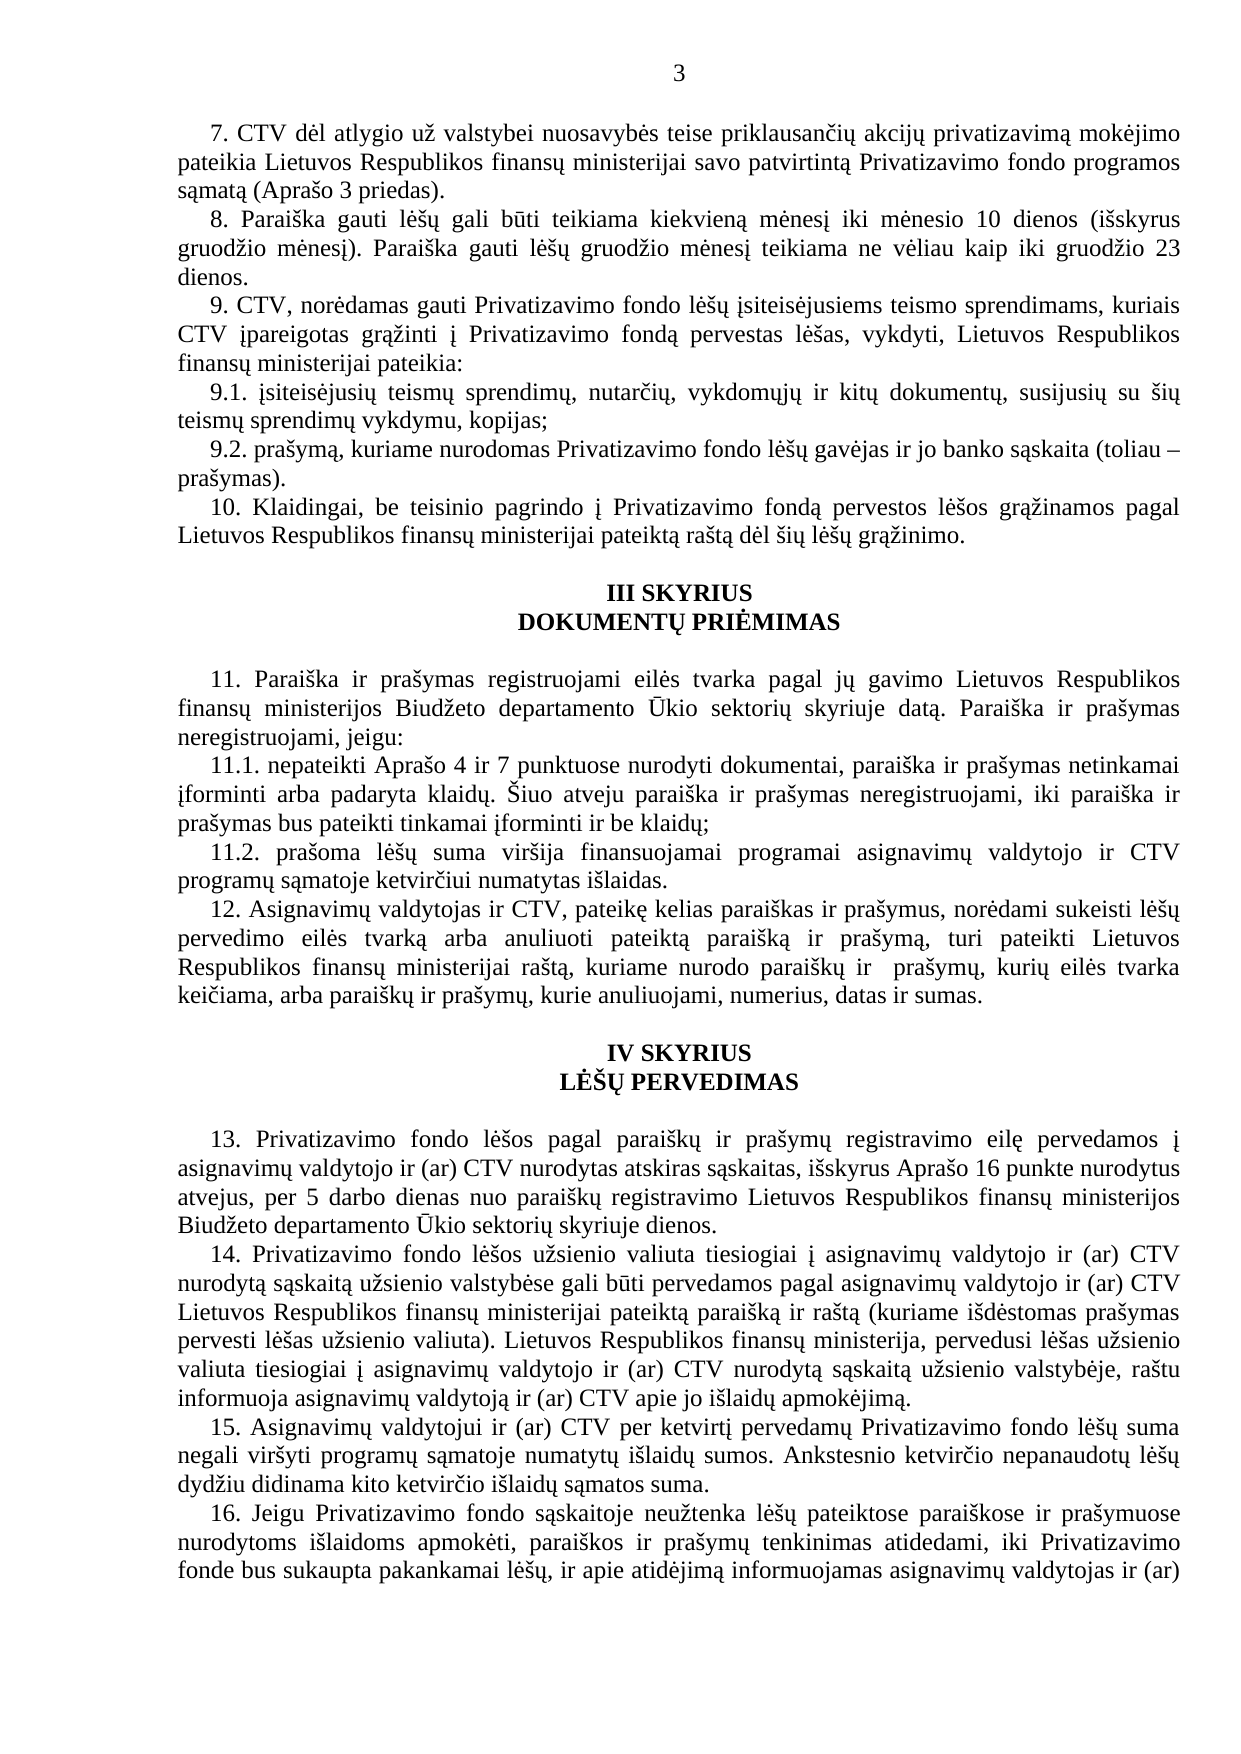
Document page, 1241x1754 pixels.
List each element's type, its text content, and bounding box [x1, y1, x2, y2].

text 15. Asignavimų valdytojui ir (ar) CTV per ketvirtį pervedamų Privatizavimo fondo lėšų suma negali viršyti programų sąmatoje numatytų išlaidų sumos. Ankstesnio ketvirčio nepanaudotų lėšų dydžiu didinama kito ketvirčio išlaidų sąmatos suma. [177, 1412, 1181, 1498]
text 11.1. nepateikti Aprašo 4 ir 7 punktuose nurodyti dokumentai, paraiška ir prašymas netinkamai įforminti arba padaryta klaidų. Šiuo atveju paraiška ir prašymas neregistruojami, iki paraiška ir prašymas bus pateikti tinkamai įforminti ir be klaidų; [177, 751, 1181, 837]
text LĖŠŲ PERVEDIMAS [177, 1067, 1181, 1096]
text 16. Jeigu Privatizavimo fondo sąskaitoje neužtenka lėšų pateiktose paraiškose ir prašymuose nurodytoms išlaidoms apmokėti, paraiškos ir prašymų tenkinimas atidedami, iki Privatizavimo fonde bus sukaupta pakankamai lėšų, ir apie atidėjimą informuojamas asignavimų valdytojas ir (ar) [177, 1498, 1181, 1584]
text III SKYRIUS [177, 578, 1181, 607]
text 12. Asignavimų valdytojas ir CTV, pateikę kelias paraiškas ir prašymus, norėdami sukeisti lėšų pervedimo eilės tvarką arba anuliuoti pateiktą paraišką ir prašymą, turi pateikti Lietuvos Respublikos finansų ministerijai raštą, kuriame nurodo paraiškų ir prašymų, kurių eilės tvarka keičiama, arba paraiškų ir prašymų, kurie anuliuojami, numerius, datas ir sumas. [177, 894, 1181, 1009]
text 9.1. įsiteisėjusių teismų sprendimų, nutarčių, vykdomųjų ir kitų dokumentų, susijusių su šių teismų sprendimų vykdymu, kopijas; [177, 377, 1181, 434]
text 8. Paraiška gauti lėšų gali būti teikiama kiekvieną mėnesį iki mėnesio 10 dienos (išskyrus gruodžio mėnesį). Paraiška gauti lėšų gruodžio mėnesį teikiama ne vėliau kaip iki gruodžio 23 dienos. [177, 204, 1181, 291]
text 9. CTV, norėdamas gauti Privatizavimo fondo lėšų įsiteisėjusiems teismo sprendimams, kuriais CTV įpareigotas grąžinti į Privatizavimo fondą pervestas lėšas, vykdyti, Lietuvos Respublikos finansų ministerijai pateikia: [177, 291, 1181, 377]
text 10. Klaidingai, be teisinio pagrindo į Privatizavimo fondą pervestos lėšos grąžinamos pagal Lietuvos Respublikos finansų ministerijai pateiktą raštą dėl šių lėšų grąžinimo. [177, 492, 1181, 549]
text 14. Privatizavimo fondo lėšos užsienio valiuta tiesiogiai į asignavimų valdytojo ir (ar) CTV nurodytą sąskaitą užsienio valstybėse gali būti pervedamos pagal asignavimų valdytojo ir (ar) CTV Lietuvos Respublikos finansų ministerijai pateiktą paraišką ir raštą (kuriame išdėstomas prašymas pervesti lėšas užsienio valiuta). Lietuvos Respublikos finansų ministerija, pervedusi lėšas užsienio valiuta tiesiogiai į asignavimų valdytojo ir (ar) CTV nurodytą sąskaitą užsienio valstybėje, raštu informuoja asignavimų valdytoją ir (ar) CTV apie jo išlaidų apmokėjimą. [177, 1239, 1181, 1412]
text 11.2. prašoma lėšų suma viršija finansuojamai programai asignavimų valdytojo ir CTV programų sąmatoje ketvirčiui numatytas išlaidas. [177, 837, 1181, 894]
text IV SKYRIUS [177, 1038, 1181, 1067]
text DOKUMENTŲ PRIĖMIMAS [177, 607, 1181, 636]
text 9.2. prašymą, kuriame nurodomas Privatizavimo fondo lėšų gavėjas ir jo banko sąskaita (toliau – prašymas). [177, 434, 1181, 492]
text 11. Paraiška ir prašymas registruojami eilės tvarka pagal jų gavimo Lietuvos Respublikos finansų ministerijos Biudžeto departamento Ūkio sektorių skyriuje datą. Paraiška ir prašymas neregistruojami, jeigu: [177, 664, 1181, 751]
text 13. Privatizavimo fondo lėšos pagal paraiškų ir prašymų registravimo eilę pervedamos į asignavimų valdytojo ir (ar) CTV nurodytas atskiras sąskaitas, išskyrus Aprašo 16 punkte nurodytus atvejus, per 5 darbo dienas nuo paraiškų registravimo Lietuvos Respublikos finansų ministerijos Biudžeto departamento Ūkio sektorių skyriuje dienos. [177, 1124, 1181, 1239]
text 7. CTV dėl atlygio už valstybei nuosavybės teise priklausančių akcijų privatizavimą mokėjimo pateikia Lietuvos Respublikos finansų ministerijai savo patvirtintą Privatizavimo fondo programos sąmatą (Aprašo 3 priedas). [177, 118, 1181, 204]
